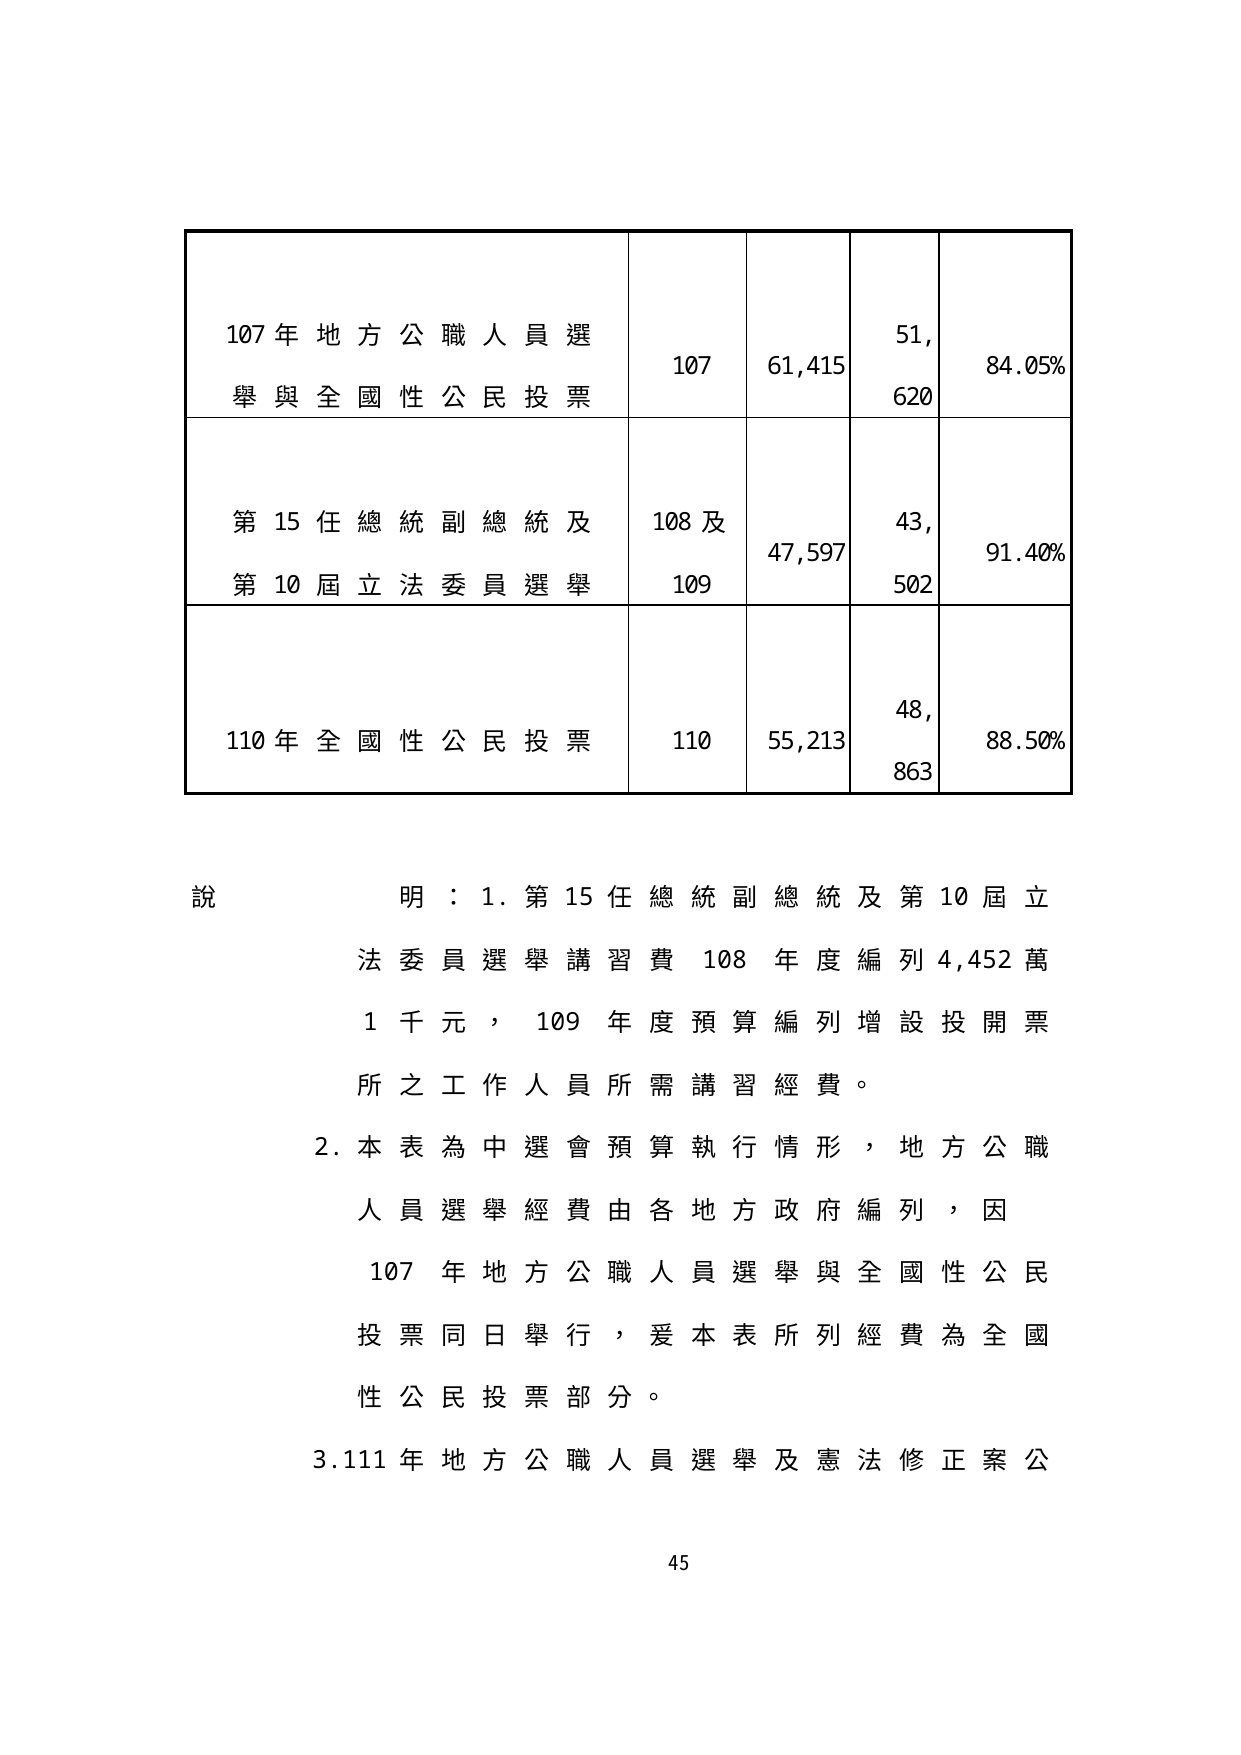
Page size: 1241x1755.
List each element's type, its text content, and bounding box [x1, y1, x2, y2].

table_cell 88.50% [940, 606, 1070, 792]
text 3.111年地方公職人員選舉及憲法修正案公 [305, 1417, 1058, 1479]
table_cell 第15任總統副總統及第10屆立法委員選舉 [187, 418, 628, 604]
table_cell 110 [629, 606, 746, 792]
table_cell 107 [629, 233, 746, 417]
text 說 明：1.第15任總統副總統及第10屆立法委員選舉講習費108年度編列4,452萬1千元，109年度預算編列增設投開票所之工作人員所需講習經費。 [181, 854, 1058, 1104]
text 2.本表為中選會預算執行情形，地方公職人員選舉經費由各地方政府編列，因107年地方公職人員選舉與全國性公民投票同日舉行，爰本表所列經費為全國性公民投票部分。 [305, 1104, 1058, 1417]
table_cell 84.05% [940, 233, 1070, 417]
table_cell 48,863 [851, 606, 938, 792]
table_cell 43,502 [851, 418, 938, 604]
table_cell 61,415 [747, 233, 849, 417]
table_cell 47,597 [747, 418, 849, 604]
table_cell 51,620 [851, 233, 938, 417]
table_cell 55,213 [747, 606, 849, 792]
table_cell 108及109 [629, 418, 746, 604]
table_cell 110年全國性公民投票 [187, 606, 628, 792]
table_cell 107年地方公職人員選舉與全國性公民投票 [187, 233, 628, 417]
table_cell 91.40% [940, 418, 1070, 604]
